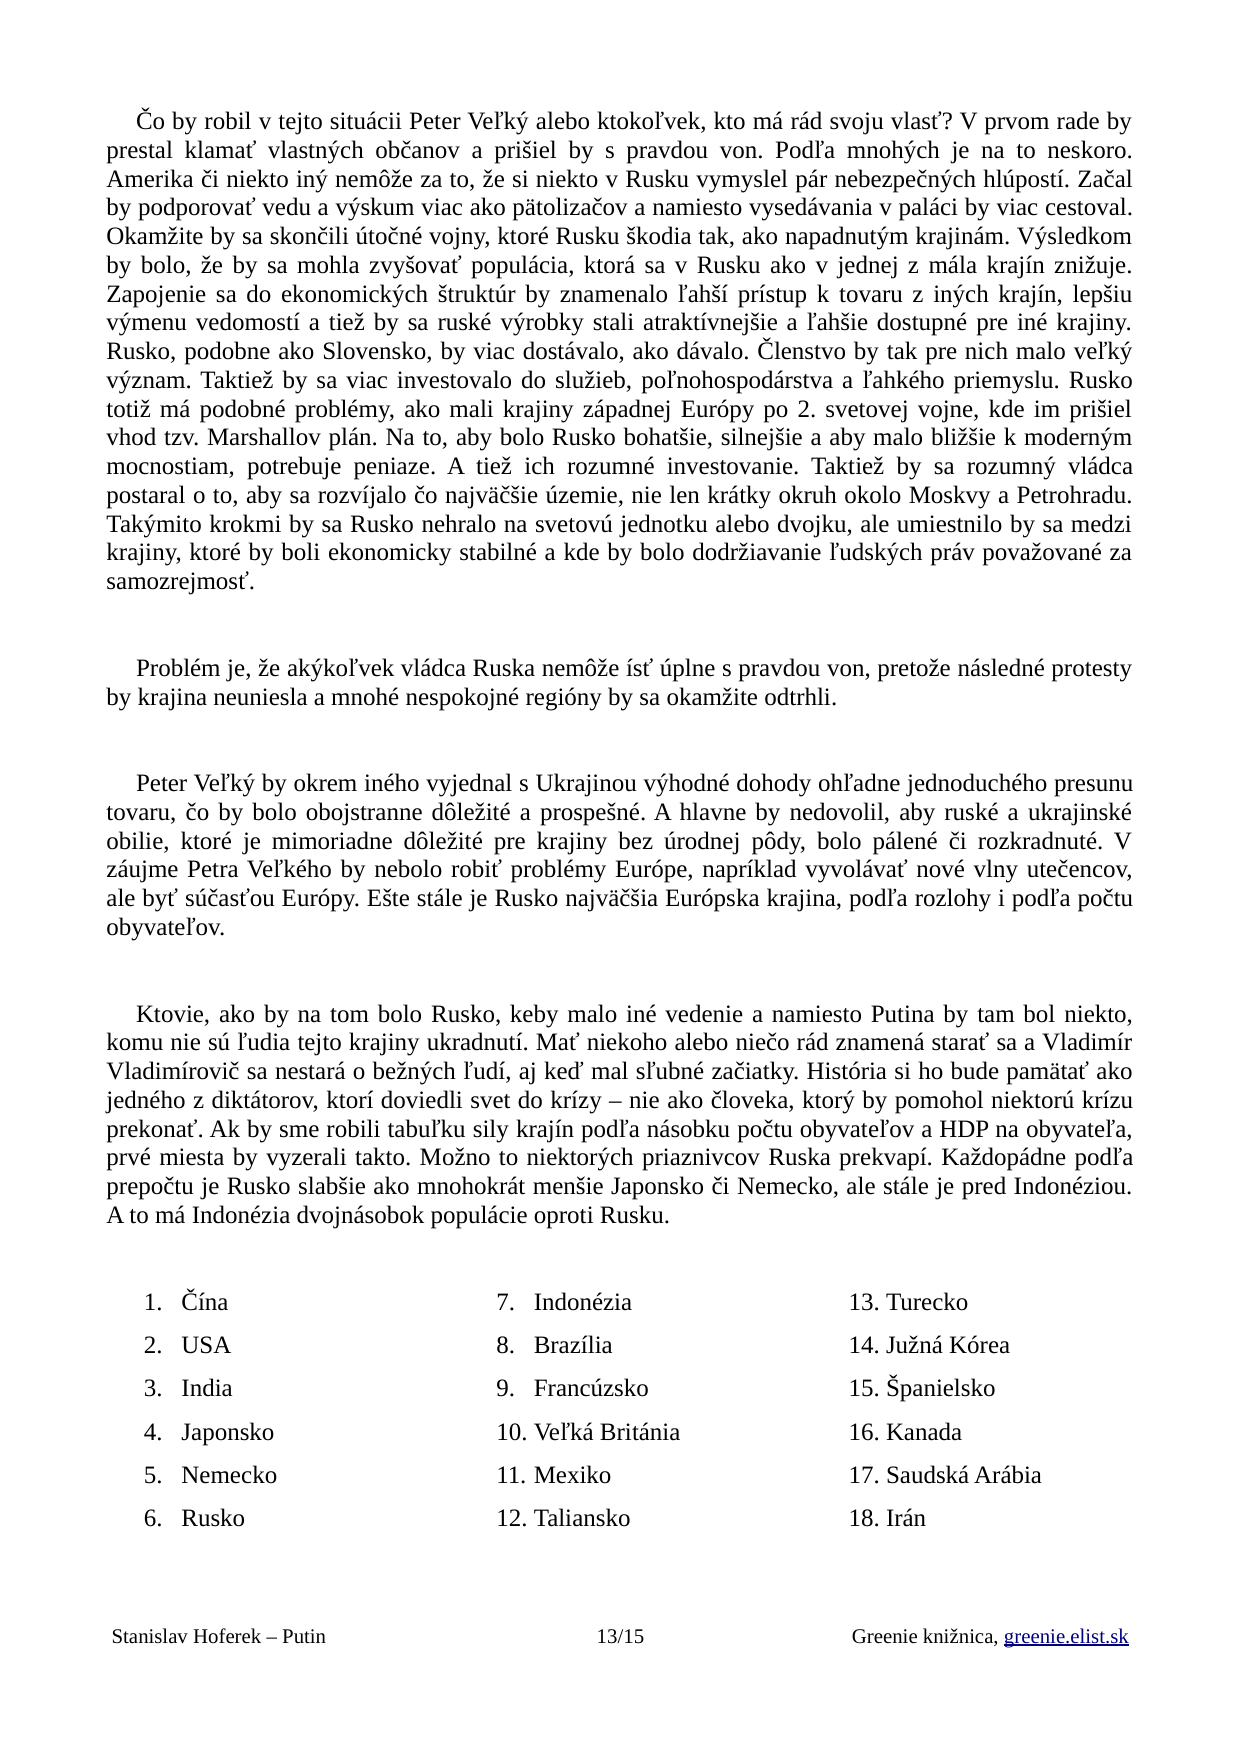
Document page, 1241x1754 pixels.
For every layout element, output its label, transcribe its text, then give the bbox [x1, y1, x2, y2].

text Problém je, že akýkoľvek vládca Ruska nemôže ísť úplne s pravdou von, pretože následné protesty by krajina neuniesla a mnohé nespokojné regióny by sa okamžite odtrhli. [106, 653, 1134, 710]
text Čo by robil v tejto situácii Peter Veľký alebo ktokoľvek, kto má rád svoju vlasť? V prvom rade by prestal klamať vlastných občanov a prišiel by s pravdou von. Podľa mnohých je na to neskoro. Amerika či niekto iný nemôže za to, že si niekto v Rusku vymyslel pár nebezpečných hlúpostí. Začal by podporovať vedu a výskum viac ako pätolizačov a namiesto vysedávania v paláci by viac cestoval. Okamžite by sa skončili útočné vojny, ktoré Rusku škodia tak, ako napadnutým krajinám. Výsledkom by bolo, že by sa mohla zvyšovať populácia, ktorá sa v Rusku ako v jednej z mála krajín znižuje. Zapojenie sa do ekonomických štruktúr by znamenalo ľahší prístup k tovaru z iných krajín, lepšiu výmenu vedomostí a tiež by sa ruské výrobky stali atraktívnejšie a ľahšie dostupné pre iné krajiny. Rusko, podobne ako Slovensko, by viac dostávalo, ako dávalo. Členstvo by tak pre nich malo veľký význam. Taktiež by sa viac investovalo do služieb, poľnohospodárstva a ľahkého priemyslu. Rusko totiž má podobné problémy, ako mali krajiny západnej Európy po 2. svetovej vojne, kde im prišiel vhod tzv. Marshallov plán. Na to, aby bolo Rusko bohatšie, silnejšie a aby malo bližšie k moderným mocnostiam, potrebuje peniaze. A tiež ich rozumné investovanie. Taktiež by sa rozumný vládca postaral o to, aby sa rozvíjalo čo najväčšie územie, nie len krátky okruh okolo Moskvy a Petrohradu. Takýmito krokmi by sa Rusko nehralo na svetovú jednotku alebo dvojku, ale umiestnilo by sa medzi krajiny, ktoré by boli ekonomicky stabilné a kde by bolo dodržiavanie ľudských práv považované za samozrejmosť. [106, 106, 1134, 595]
list Japonsko [144, 1417, 429, 1445]
list Saudská Arábia [848, 1460, 1134, 1489]
list USA [144, 1330, 429, 1359]
list India [144, 1373, 429, 1402]
list Irán [848, 1503, 1134, 1532]
list Taliansko [496, 1503, 781, 1532]
list Veľká Británia [496, 1417, 781, 1445]
list Španielsko [848, 1373, 1134, 1402]
list Južná Kórea [848, 1330, 1134, 1359]
list Nemecko [144, 1460, 429, 1489]
list Rusko [144, 1503, 429, 1532]
text Peter Veľký by okrem iného vyjednal s Ukrajinou výhodné dohody ohľadne jednoduchého presunu tovaru, čo by bolo obojstranne dôležité a prospešné. A hlavne by nedovolil, aby ruské a ukrajinské obilie, ktoré je mimoriadne dôležité pre krajiny bez úrodnej pôdy, bolo pálené či rozkradnuté. V záujme Petra Veľkého by nebolo robiť problémy Európe, napríklad vyvolávať nové vlny utečencov, ale byť súčasťou Európy. Ešte stále je Rusko najväčšia Európska krajina, podľa rozlohy i podľa počtu obyvateľov. [106, 768, 1134, 941]
list Brazília [496, 1330, 781, 1359]
list Indonézia [496, 1287, 781, 1315]
list Čína [144, 1287, 429, 1315]
list Francúzsko [496, 1373, 781, 1402]
text Ktovie, ako by na tom bolo Rusko, keby malo iné vedenie a namiesto Putina by tam bol niekto, komu nie sú ľudia tejto krajiny ukradnutí. Mať niekoho alebo niečo rád znamená starať sa a Vladimír Vladimírovič sa nestará o bežných ľudí, aj keď mal sľubné začiatky. História si ho bude pamätať ako jedného z diktátorov, ktorí doviedli svet do krízy – nie ako človeka, ktorý by pomohol niektorú krízu prekonať. Ak by sme robili tabuľku sily krajín podľa násobku počtu obyvateľov a HDP na obyvateľa, prvé miesta by vyzerali takto. Možno to niektorých priaznivcov Ruska prekvapí. Každopádne podľa prepočtu je Rusko slabšie ako mnohokrát menšie Japonsko či Nemecko, ale stále je pred Indonéziou. A to má Indonézia dvojnásobok populácie oproti Rusku. [106, 999, 1134, 1229]
list Mexiko [496, 1460, 781, 1489]
list Kanada [848, 1417, 1134, 1445]
list Turecko [848, 1287, 1134, 1315]
